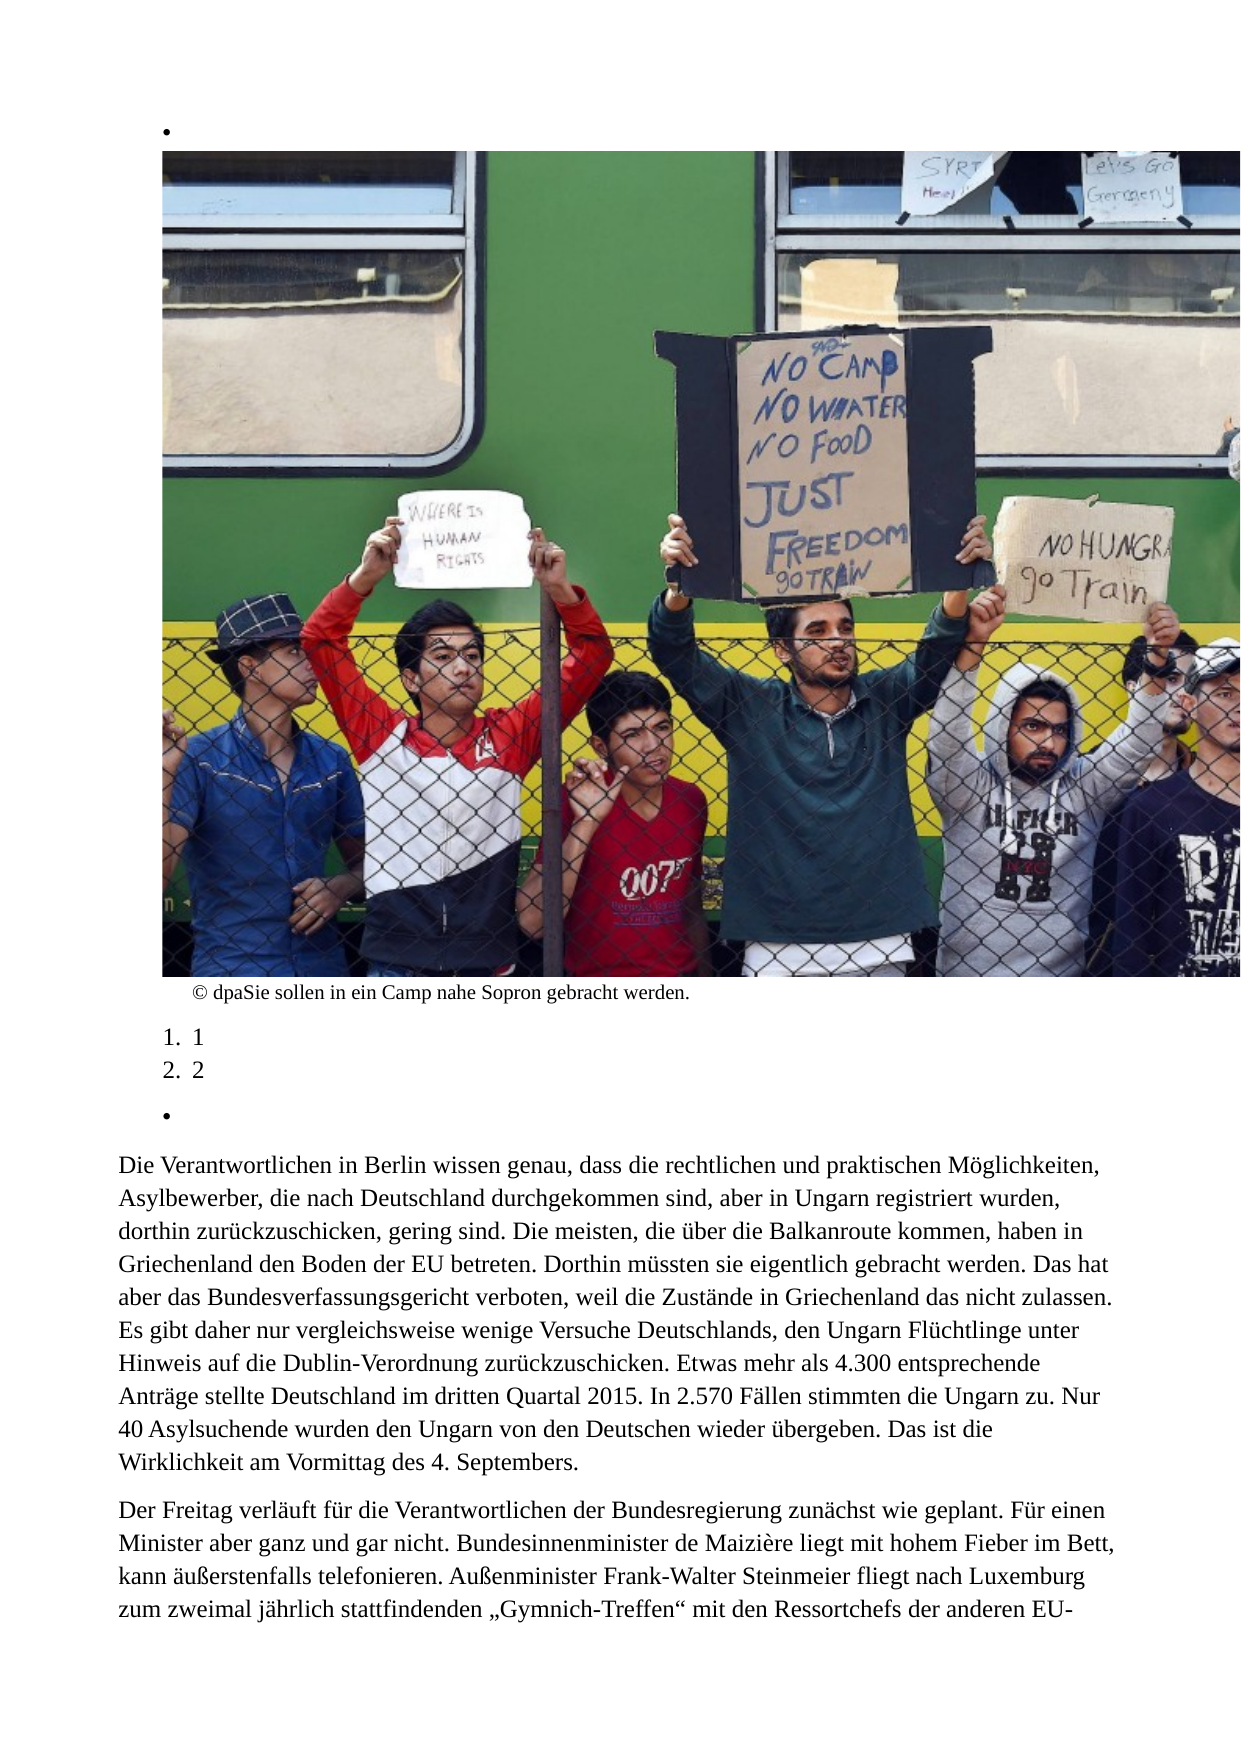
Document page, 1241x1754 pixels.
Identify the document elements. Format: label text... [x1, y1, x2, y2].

list © dpaSie sollen in ein Camp nahe Sopron gebracht werden. [162, 977, 1122, 1004]
text Der Freitag verläuft für die Verantwortlichen der Bundesregierung zunächst wie geplant. Für einen Minister aber ganz und gar nicht. Bundesinnenminister de Maizière liegt mit hohem Fieber im Bett, kann äußerstenfalls telefonieren. Außenminister Frank-Walter Steinmeier fliegt nach Luxemburg zum zweimal jährlich stattfindenden „Gymnich-Treffen“ mit den Ressortchefs der anderen EU- [118, 1495, 1122, 1623]
list 2 [162, 1055, 1122, 1084]
list 1 [162, 1022, 1122, 1051]
list © dpaSie sollen in ein Camp nahe Sopron gebracht werden. [162, 118, 1122, 151]
picture [162, 151, 1241, 977]
text Die Verantwortlichen in Berlin wissen genau, dass die rechtlichen und praktischen Möglichkeiten, Asylbewerber, die nach Deutschland durchgekommen sind, aber in Ungarn registriert wurden, dorthin zurückzuschicken, gering sind. Die meisten, die über die Balkanroute kommen, haben in Griechenland den Boden der EU betreten. Dorthin müssten sie eigentlich gebracht werden. Das hat aber das Bundesverfassungsgericht verboten, weil die Zustände in Griechenland das nicht zulassen. Es gibt daher nur vergleichsweise wenige Versuche Deutschlands, den Ungarn Flüchtlinge unter Hinweis auf die Dublin-Verordnung zurückzuschicken. Etwas mehr als 4.300 entsprechende Anträge stellte Deutschland im dritten Quartal 2015. In 2.570 Fällen stimmten die Ungarn zu. Nur 40 Asylsuchende wurden den Ungarn von den Deutschen wieder übergeben. Das ist die Wirklichkeit am Vormittag des 4. Septembers. [118, 1150, 1122, 1476]
